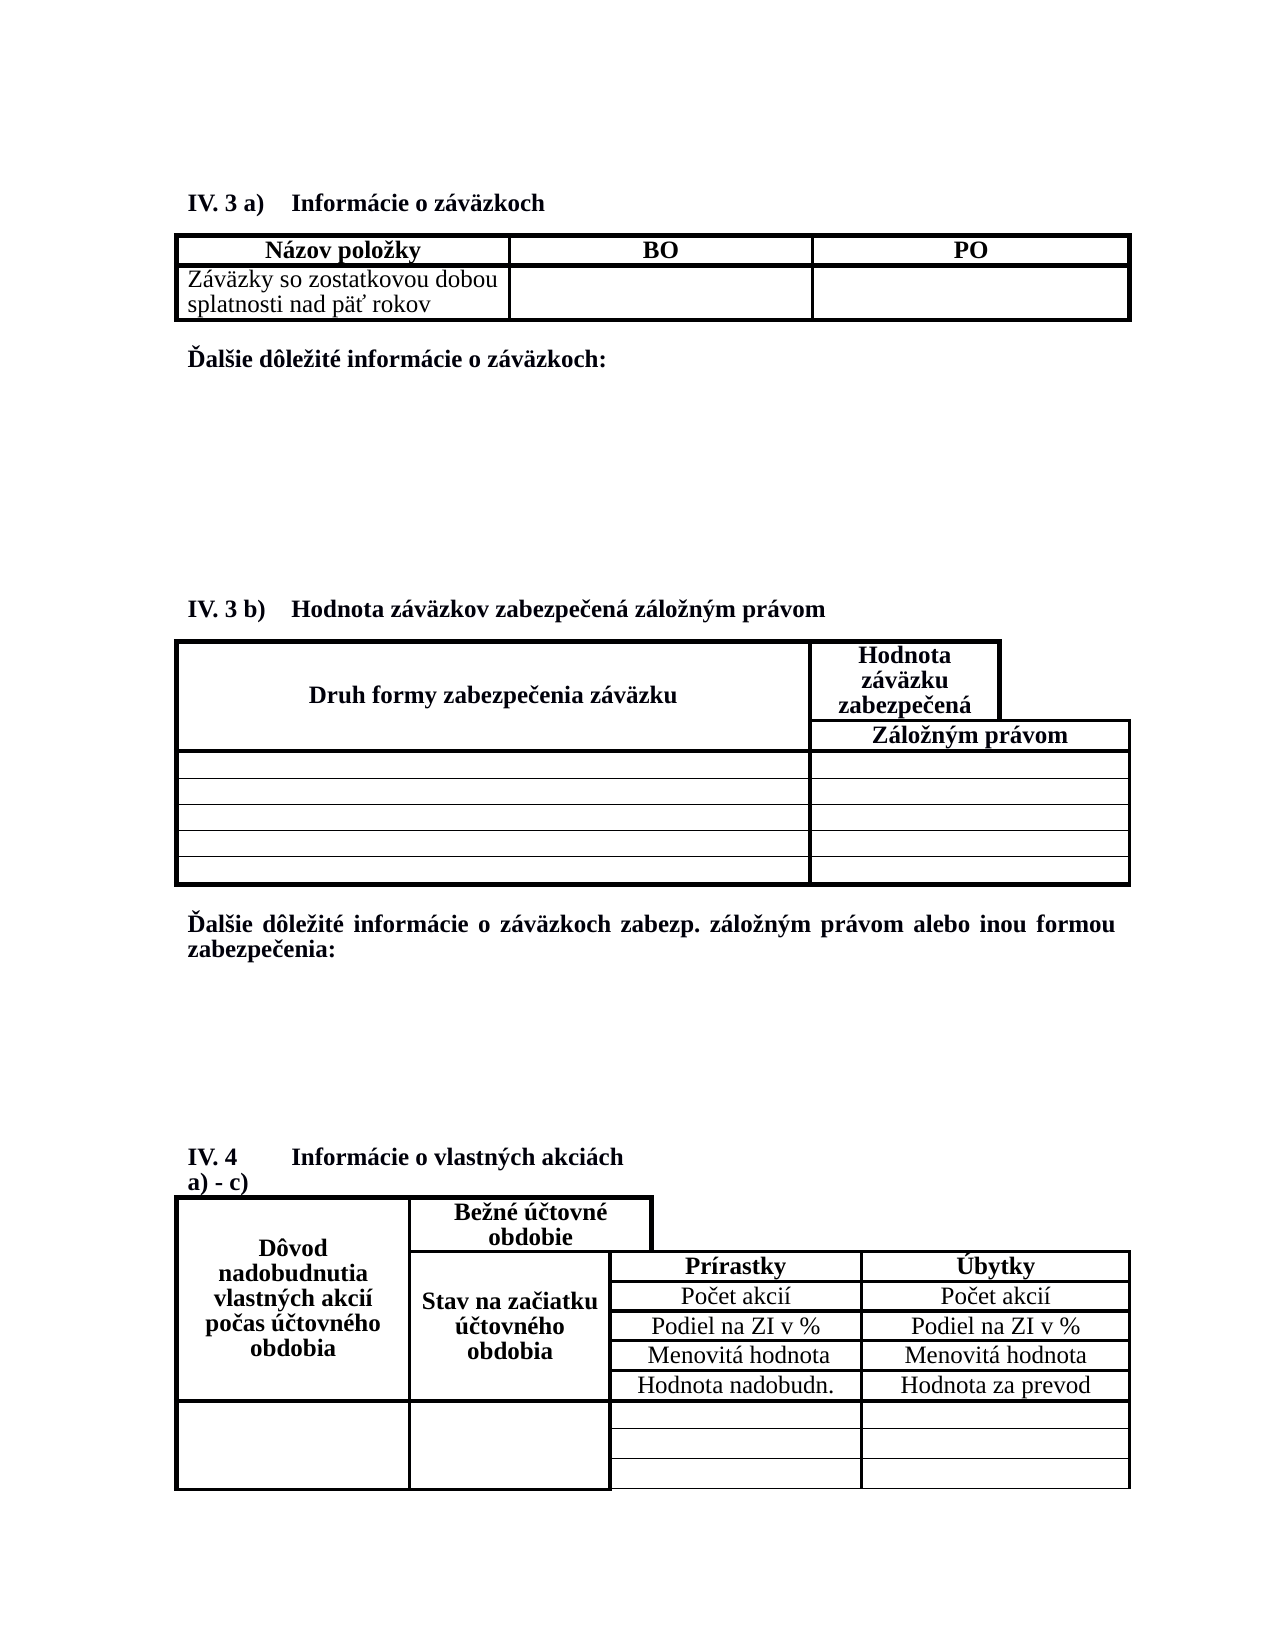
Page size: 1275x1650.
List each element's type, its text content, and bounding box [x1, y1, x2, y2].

table_cell Prírastky [612, 1253, 860, 1280]
table_cell Úbytky [863, 1253, 1128, 1280]
table_cell [812, 779, 1128, 804]
table_header Hodnota záväzku zabezpečená [812, 644, 997, 719]
table_cell [612, 1403, 860, 1428]
table_cell [863, 1429, 1128, 1458]
table_cell Menovitá hodnota [612, 1342, 860, 1369]
table_cell Počet akcií [612, 1283, 860, 1309]
table_header BO [511, 238, 811, 263]
text IV. 3 a) Informácie o záväzkoch [187, 192, 1087, 217]
table_cell [179, 753, 808, 778]
table_cell [863, 1403, 1128, 1428]
table_cell Hodnota za prevod [863, 1372, 1128, 1398]
table_cell [863, 1459, 1128, 1487]
table_cell Stav na začiatku účtovného obdobia [411, 1253, 608, 1398]
table_cell [814, 268, 1127, 318]
table_cell [511, 268, 811, 318]
table_cell [411, 1403, 608, 1487]
table_cell [179, 831, 808, 856]
table_header Bežné účtovné obdobie [411, 1200, 649, 1250]
table_cell [179, 1403, 408, 1487]
table_header PO [814, 238, 1127, 263]
text IV. 3 b) Hodnota záväzkov zabezpečená záložným právom [187, 597, 1087, 622]
table_cell Hodnota nadobudn. [612, 1372, 860, 1398]
table_cell Menovitá hodnota [863, 1342, 1128, 1369]
table_cell [179, 857, 808, 882]
table_cell Počet akcií [863, 1283, 1128, 1309]
table_cell [812, 753, 1128, 778]
table_header Druh formy zabezpečenia záväzku [179, 644, 808, 748]
table_cell Podiel na ZI v % [863, 1313, 1128, 1339]
table_cell Záložným právom [812, 722, 1128, 748]
table_cell [812, 831, 1128, 856]
text Ďalšie dôležité informácie o záväzkoch: [187, 347, 1087, 372]
table_cell Záväzky so zostatkovou dobou splatnosti nad päť rokov [179, 268, 508, 318]
table_cell [179, 779, 808, 804]
table_cell [612, 1459, 860, 1487]
table_cell Podiel na ZI v % [612, 1313, 860, 1339]
table_header Názov položky [179, 238, 508, 263]
text a) - c) [187, 1170, 1087, 1195]
table_cell [812, 857, 1128, 882]
table_header Dôvod nadobudnutia vlastných akcií počas účtovného obdobia [179, 1200, 408, 1398]
table_cell [812, 805, 1128, 830]
text Ďalšie dôležité informácie o záväzkoch zabezp. záložným právom alebo inou formou zabezpečenia: [187, 912, 1117, 962]
table_cell [612, 1429, 860, 1458]
table_cell [179, 805, 808, 830]
text IV. 4 Informácie o vlastných akciách [187, 1145, 1087, 1170]
